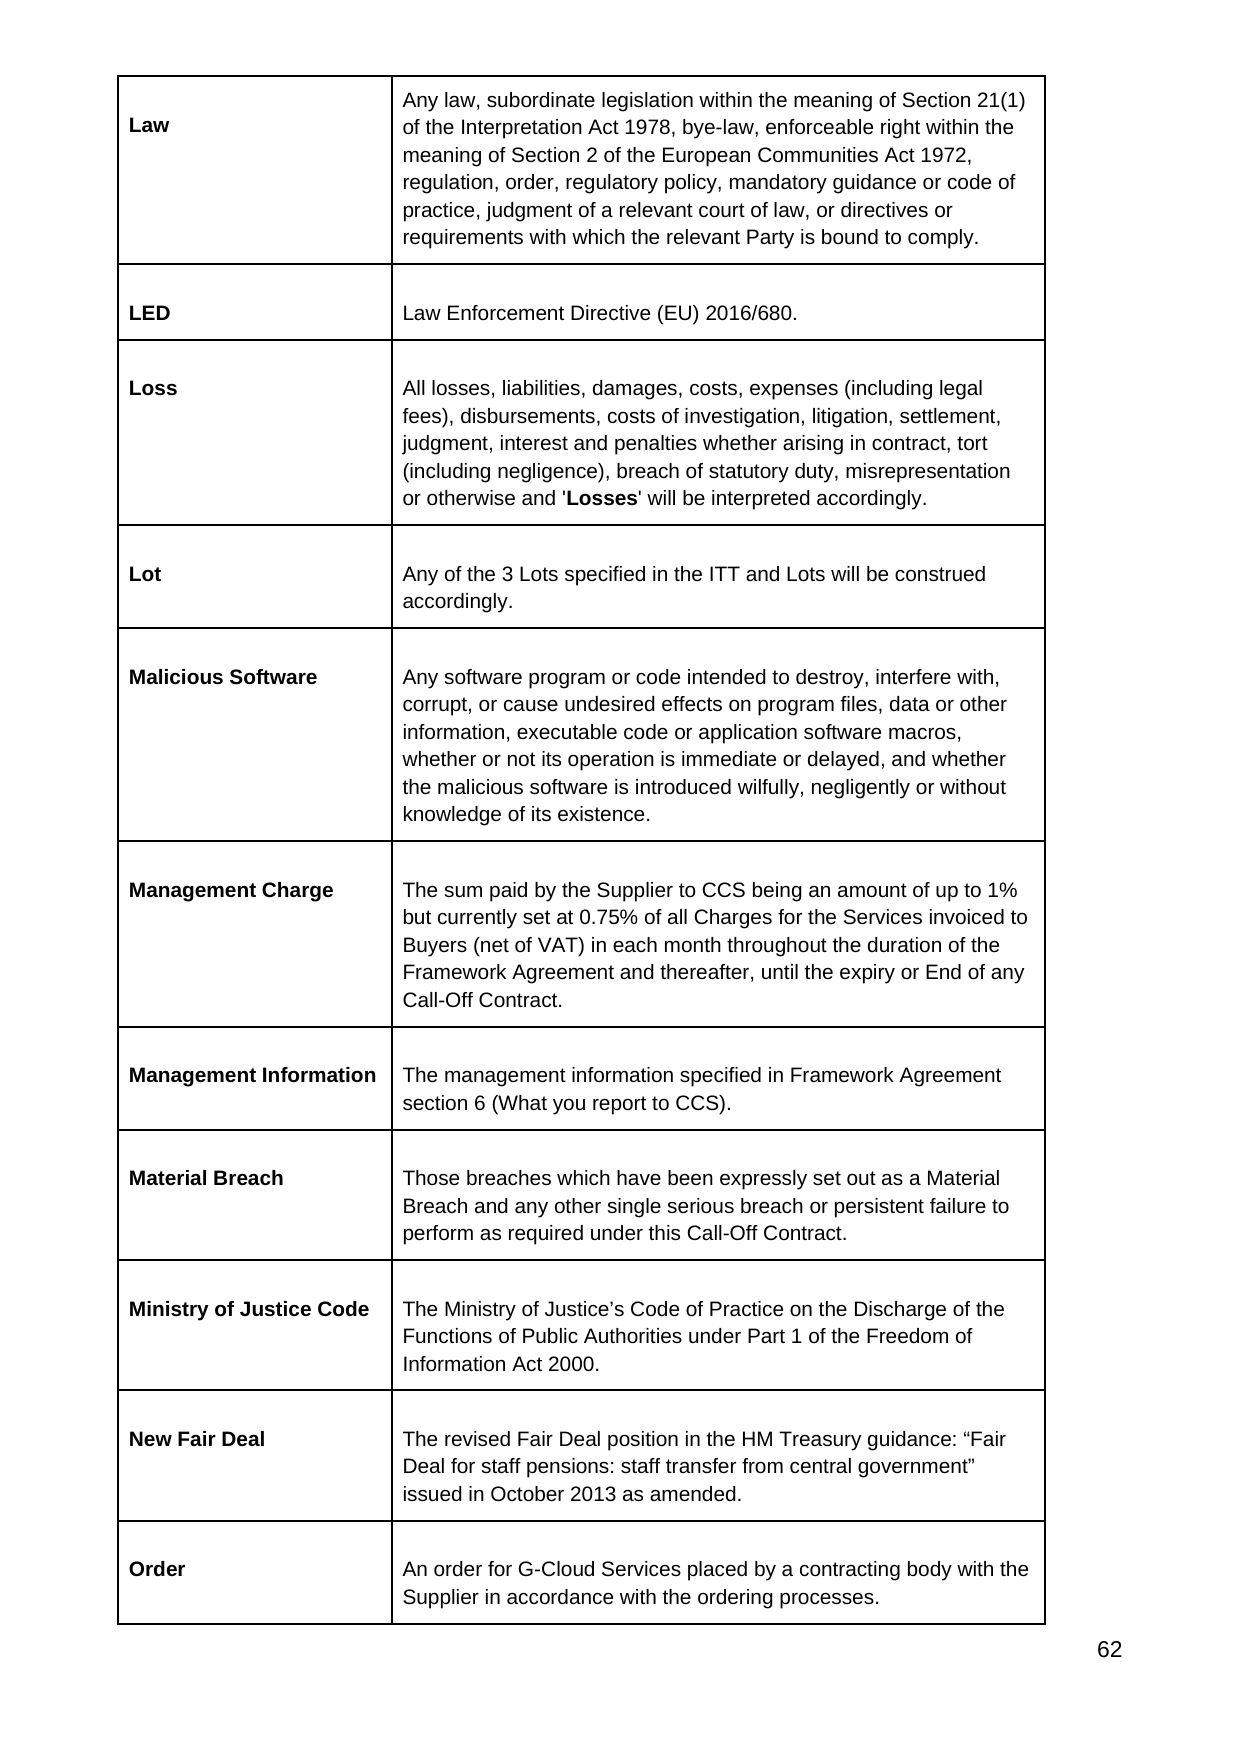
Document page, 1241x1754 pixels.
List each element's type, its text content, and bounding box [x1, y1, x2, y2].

table_cell Ministry of Justice Code [119, 1261, 391, 1389]
table_cell Material Breach [119, 1131, 391, 1259]
table_cell The Ministry of Justice’s Code of Practice on the Discharge of the Functions of Public Authorities under Part 1 of the Freedom of Information Act 2000. [393, 1261, 1044, 1389]
table_cell Those breaches which have been expressly set out as a Material Breach and any other single serious breach or persistent failure to perform as required under this Call-Off Contract. [393, 1131, 1044, 1259]
table_cell Order [119, 1522, 391, 1623]
table_cell Management Information [119, 1028, 391, 1128]
table_cell Any of the 3 Lots specified in the ITT and Lots will be construed accordingly. [393, 526, 1044, 627]
table_cell The revised Fair Deal position in the HM Treasury guidance: “Fair Deal for staff pensions: staff transfer from central government” issued in October 2013 as amended. [393, 1391, 1044, 1520]
table_cell The management information specified in Framework Agreement section 6 (What you report to CCS). [393, 1028, 1044, 1128]
table_cell Management Charge [119, 842, 391, 1026]
table_cell Any software program or code intended to destroy, interfere with, corrupt, or cause undesired effects on program files, data or other information, executable code or application software macros, whether or not its operation is immediate or delayed, and whether the malicious software is introduced wilfully, negligently or without knowledge of its existence. [393, 629, 1044, 840]
table_cell LED [119, 265, 391, 339]
table_cell Lot [119, 526, 391, 627]
table_cell Law Enforcement Directive (EU) 2016/680. [393, 265, 1044, 339]
table_cell An order for G-Cloud Services placed by a contracting body with the Supplier in accordance with the ordering processes. [393, 1522, 1044, 1623]
table_cell The sum paid by the Supplier to CCS being an amount of up to 1% but currently set at 0.75% of all Charges for the Services invoiced to Buyers (net of VAT) in each month throughout the duration of the Framework Agreement and thereafter, until the expiry or End of any Call-Off Contract. [393, 842, 1044, 1026]
table_cell Malicious Software [119, 629, 391, 840]
table_cell Law [119, 77, 391, 263]
table_cell All losses, liabilities, damages, costs, expenses (including legal fees), disbursements, costs of investigation, litigation, settlement, judgment, interest and penalties whether arising in contract, tort (including negligence), breach of statutory duty, misrepresentation or otherwise and 'Losses' will be interpreted accordingly. [393, 341, 1044, 524]
table_cell Loss [119, 341, 391, 524]
table_cell Any law, subordinate legislation within the meaning of Section 21(1) of the Interpretation Act 1978, bye-law, enforceable right within the meaning of Section 2 of the European Communities Act 1972, regulation, order, regulatory policy, mandatory guidance or code of practice, judgment of a relevant court of law, or directives or requirements with which the relevant Party is bound to comply. [393, 77, 1044, 263]
table_cell New Fair Deal [119, 1391, 391, 1520]
